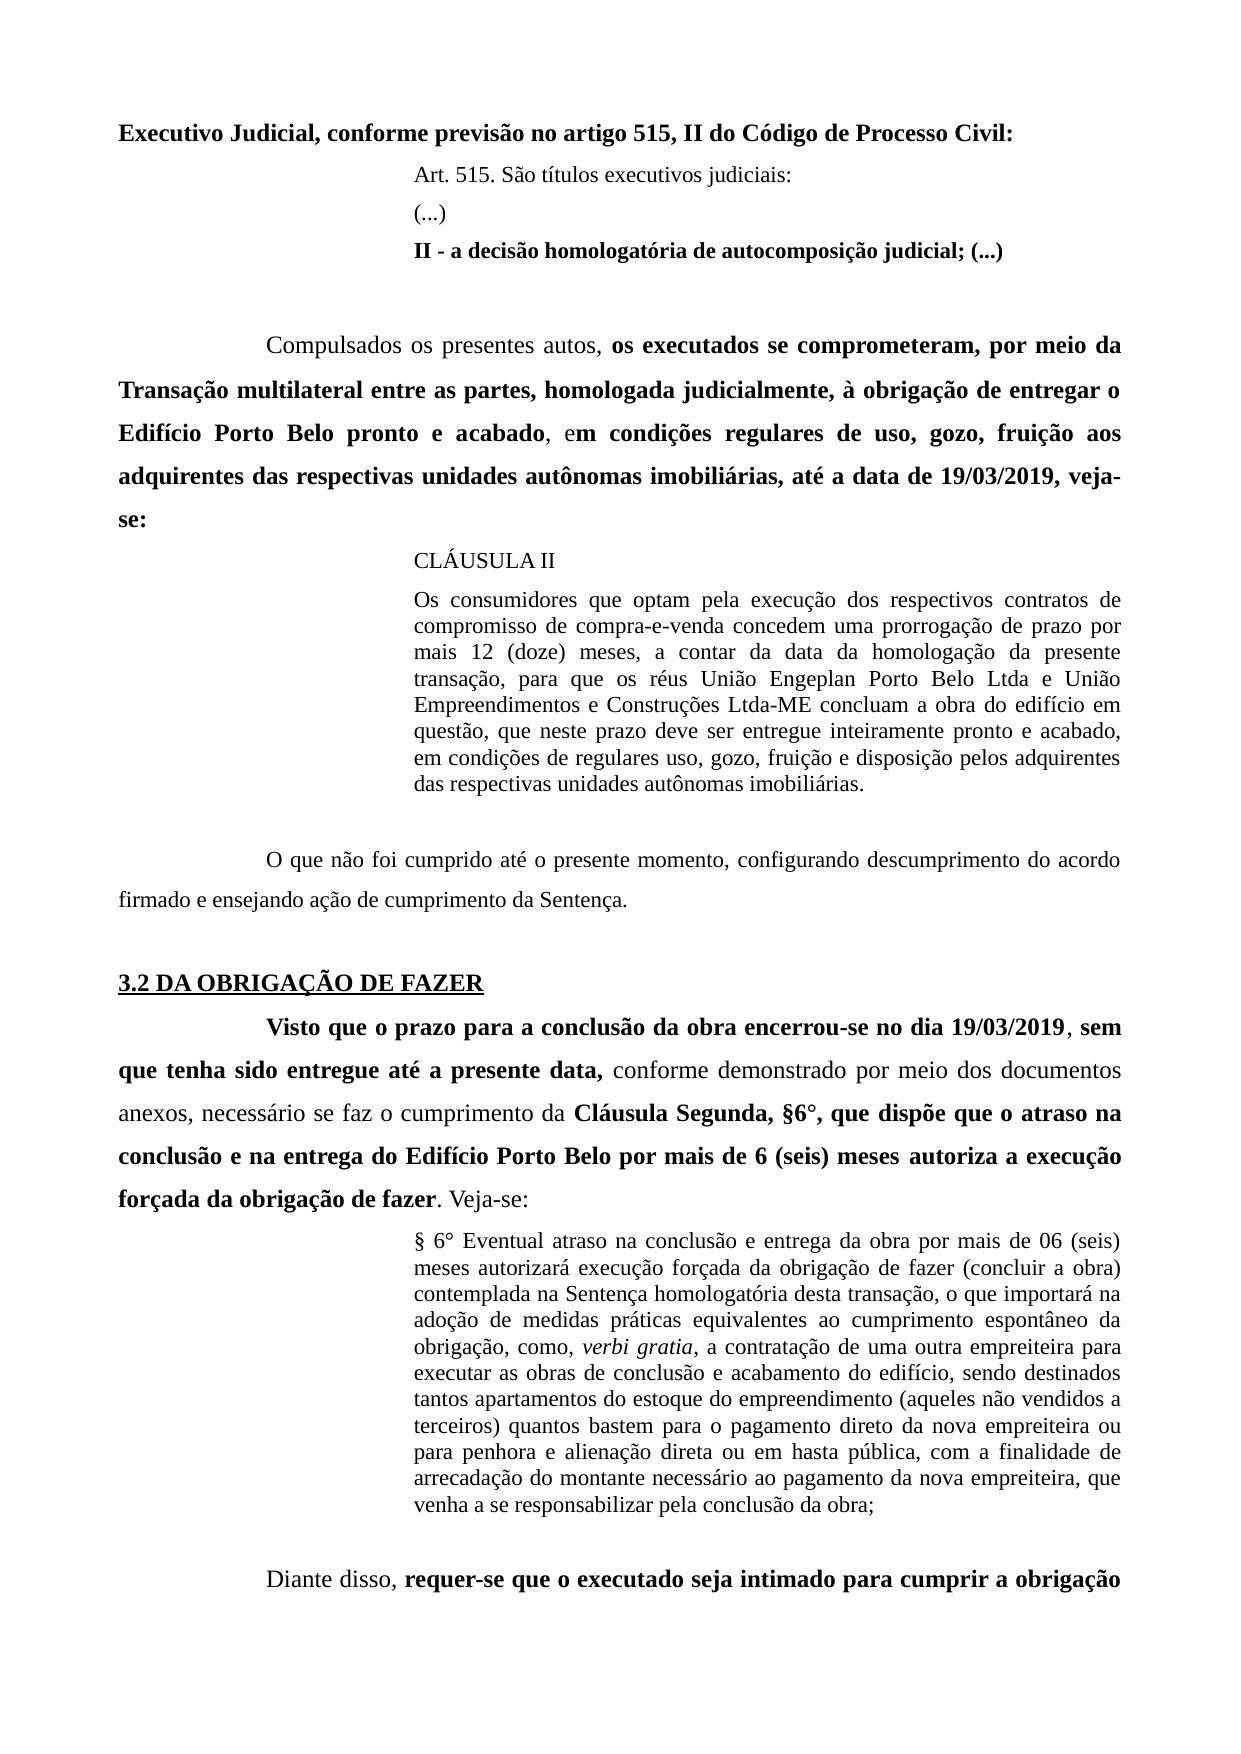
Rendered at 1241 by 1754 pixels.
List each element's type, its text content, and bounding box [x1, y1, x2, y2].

text II - a decisão homologatória de autocomposição judicial; (...) [413, 237, 1122, 264]
text (...) [413, 199, 1122, 226]
text Compulsados os presentes autos, os executados se comprometeram, por meio da Transação multilateral entre as partes, homologada judicialmente, à obrigação de entregar o Edifício Porto Belo pronto e acabado, em condições regulares de uso, gozo, fruição aos adquirentes das respectivas unidades autônomas imobiliárias, até a data de 19/03/2019, veja-se: [118, 327, 1122, 533]
text Diante disso, requer-se que o executado seja intimado para cumprir a obrigação [118, 1560, 1122, 1594]
text 3.2 DA OBRIGAÇÃO DE FAZER [118, 968, 1122, 997]
text Executivo Judicial, conforme previsão no artigo 515, II do Código de Processo Civil: [118, 118, 1122, 147]
text § 6° Eventual atraso na conclusão e entrega da obra por mais de 06 (seis) meses autorizará execução forçada da obrigação de fazer (concluir a obra) contemplada na Sentença homologatória desta transação, o que importará na adoção de medidas práticas equivalentes ao cumprimento espontâneo da obrigação, como, verbi gratia, a contratação de uma outra empreiteira para executar as obras de conclusão e acabamento do edifício, sendo destinados tantos apartamentos do estoque do empreendimento (aqueles não vendidos a terceiros) quantos bastem para o pagamento direto da nova empreiteira ou para penhora e alienação direta ou em hasta pública, com a finalidade de arrecadação do montante necessário ao pagamento da nova empreiteira, que venha a se responsabilizar pela conclusão da obra; [413, 1227, 1122, 1517]
text Os consumidores que optam pela execução dos respectivos contratos de compromisso de compra-e-venda concedem uma prorrogação de prazo por mais 12 (doze) meses, a contar da data da homologação da presente transação, para que os réus União Engeplan Porto Belo Ltda e União Empreendimentos e Construções Ltda-ME concluam a obra do edifício em questão, que neste prazo deve ser entregue inteiramente pronto e acabado, em condições de regulares uso, gozo, fruição e disposição pelos adquirentes das respectivas unidades autônomas imobiliárias. [413, 586, 1122, 797]
text O que não foi cumprido até o presente momento, configurando descumprimento do acordo firmado e ensejando ação de cumprimento da Sentença. [118, 846, 1122, 912]
text CLÁUSULA II [413, 548, 1122, 574]
text Visto que o prazo para a conclusão da obra encerrou-se no dia 19/03/2019, sem que tenha sido entregue até a presente data, conforme demonstrado por meio dos documentos anexos, necessário se faz o cumprimento da Cláusula Segunda, §6°, que dispõe que o atraso na conclusão e na entrega do Edifício Porto Belo por mais de 6 (seis) meses autoriza a execução forçada da obrigação de fazer. Veja-se: [118, 1012, 1122, 1213]
text Art. 515. São títulos executivos judiciais: [413, 161, 1122, 188]
